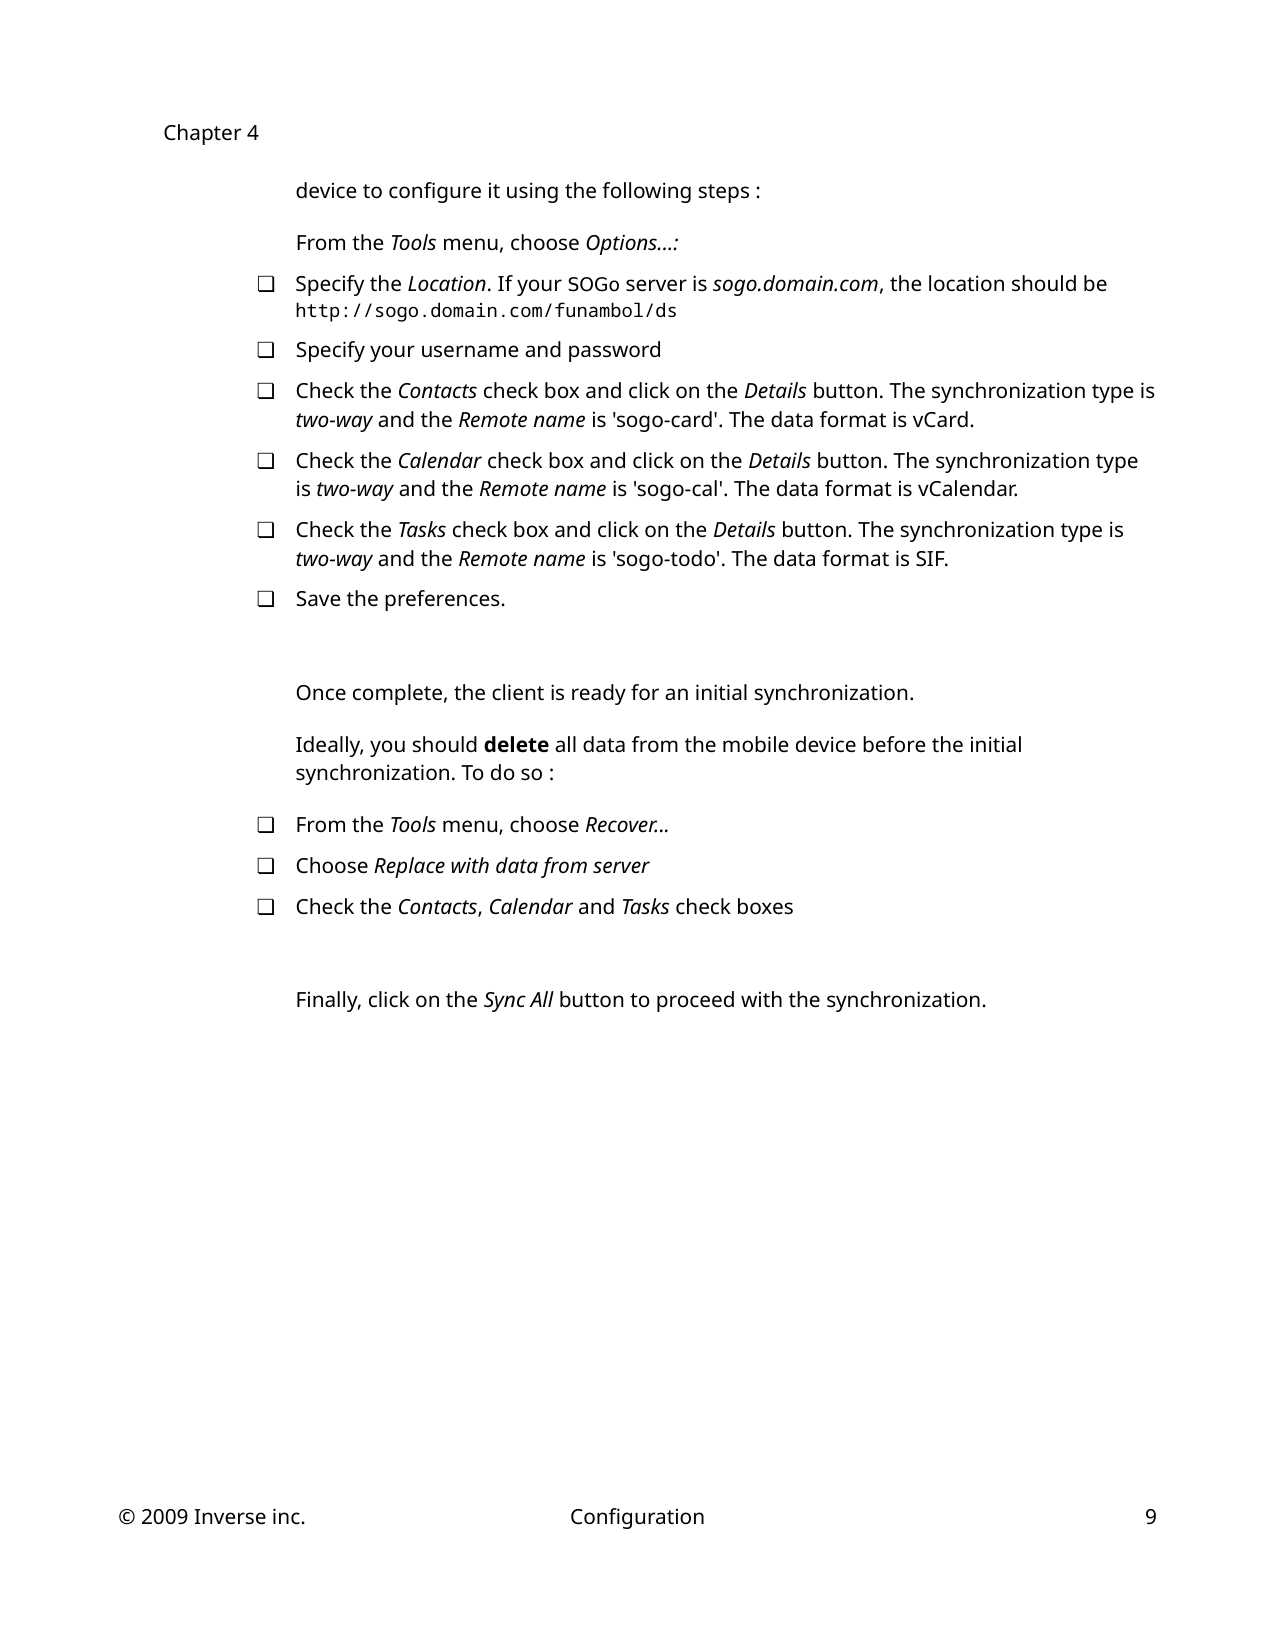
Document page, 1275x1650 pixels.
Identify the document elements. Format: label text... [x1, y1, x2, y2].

list ❏ Check the Contacts, Calendar and Tasks check boxes [256, 892, 1157, 921]
text Ideally, you should delete all data from the mobile device before the initial synchronization. To do so : [295, 730, 1157, 787]
list ❏ Check the Tasks check box and click on the Details button. The synchronization type is two-way and the Remote name is 'sogo-todo'. The data format is SIF. [256, 515, 1157, 572]
list From the Tools menu, choose Options...: [256, 228, 1157, 257]
list ❏ Specify your username and password [256, 336, 1157, 364]
text Once complete, the client is ready for an initial synchronization. [295, 678, 1157, 706]
list ❏ Save the preferences. [256, 584, 1157, 613]
text device to configure it using the following steps : [295, 176, 1157, 204]
list ❏ Check the Contacts check box and click on the Details button. The synchronization type is two-way and the Remote name is 'sogo-card'. The data format is vCard. [256, 376, 1157, 433]
list ❏ Choose Replace with data from server [256, 851, 1157, 879]
list ❏ Check the Calendar check box and click on the Details button. The synchronization type is two-way and the Remote name is 'sogo-cal'. The data format is vCalendar. [256, 446, 1157, 503]
text Finally, click on the Sync All button to proceed with the synchronization. [295, 985, 1157, 1013]
list ❏ Specify the Location. If your SOGo server is sogo.domain.com, the location should be http://sogo.domain.com/funambol/ds [257, 269, 1157, 323]
list ❏ From the Tools menu, choose Recover... [256, 810, 1157, 839]
